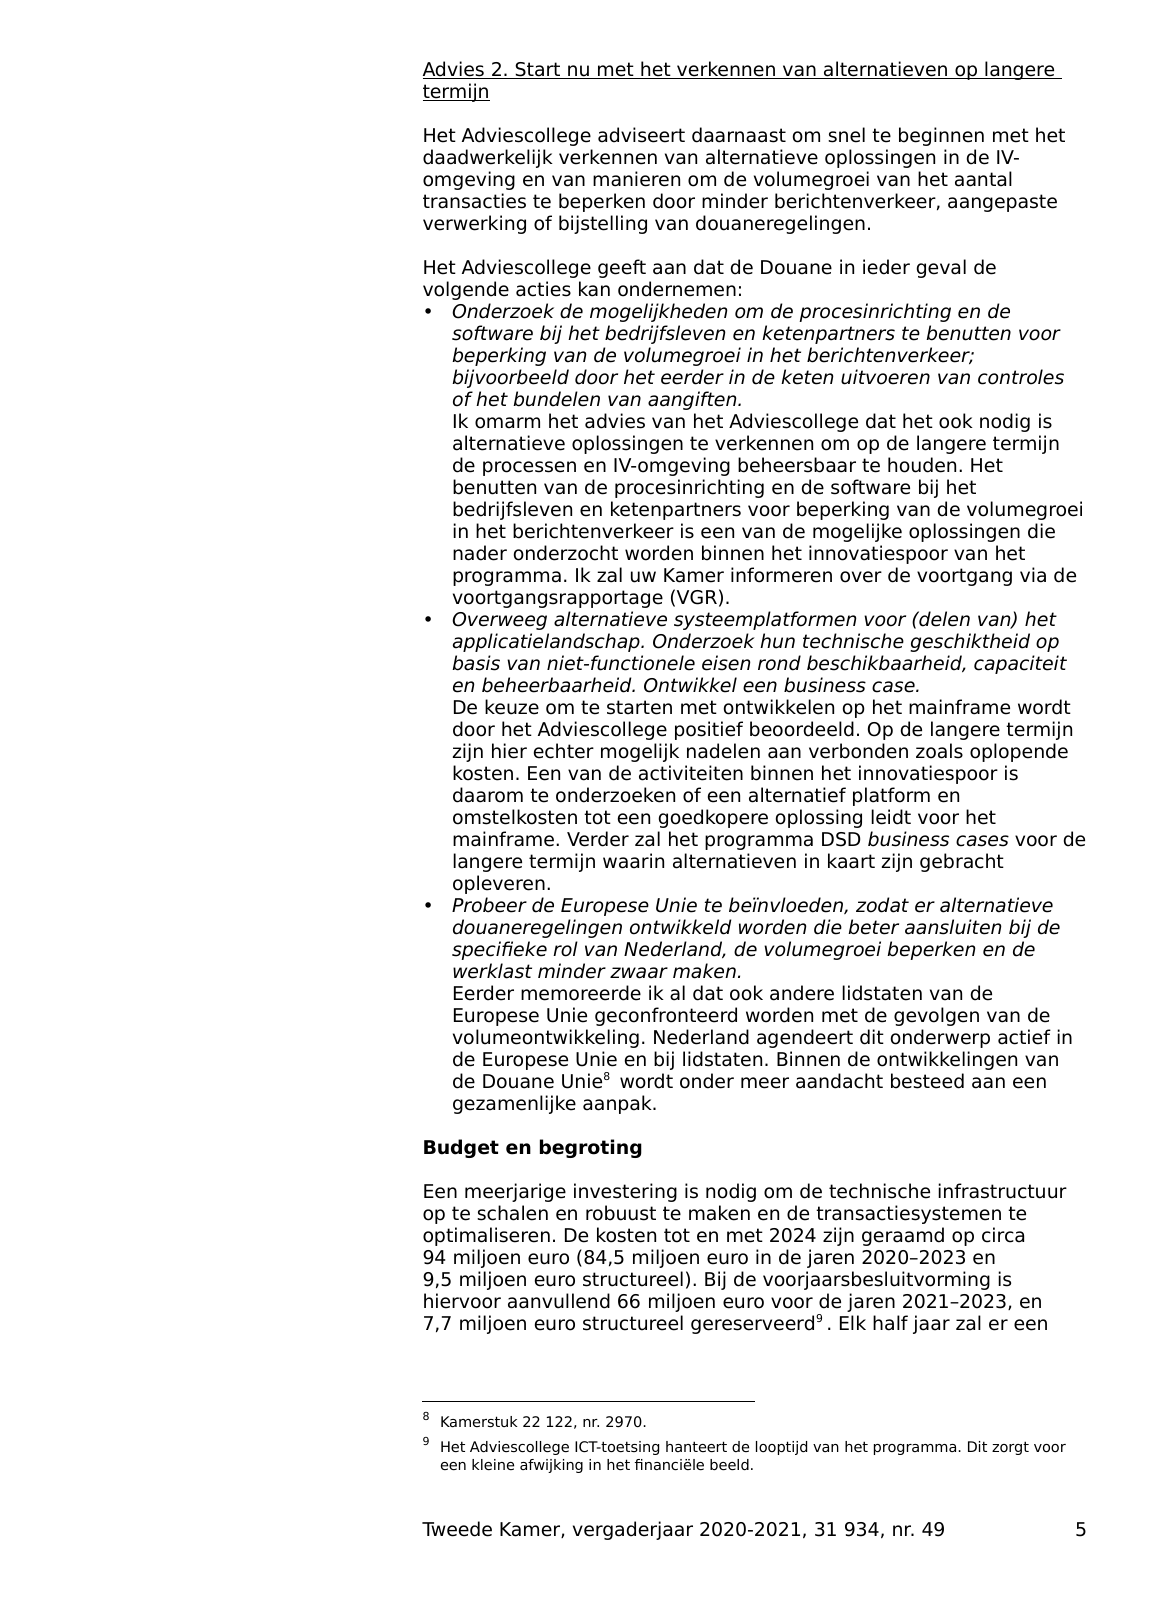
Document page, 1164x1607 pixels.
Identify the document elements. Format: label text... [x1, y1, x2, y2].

text Eerder memoreerde ik al dat ook andere lidstaten van de Europese Unie geconfronteerd worden met de gevolgen van de volumeontwikkeling. Nederland agendeert dit onderwerp actief in de Europese Unie en bij lidstaten. Binnen de ontwikkelingen van de Douane Unie wordt onder meer aandacht besteed aan een gezamenlijke aanpak. [452, 983, 1087, 1114]
text Het Adviescollege adviseert daarnaast om snel te beginnen met het daadwerkelijk verkennen van alternatieve oplossingen in de IV-omgeving en van manieren om de volumegroei van het aantal transacties te beperken door minder berichtenverkeer, aangepaste verwerking of bijstelling van douaneregelingen. [422, 125, 1087, 235]
text Het Adviescollege geeft aan dat de Douane in ieder geval de volgende acties kan ondernemen: [422, 257, 1087, 301]
text • Probeer de Europese Unie te beïnvloeden, zodat er alternatieve douaneregelingen ontwikkeld worden die beter aansluiten bij de specifieke rol van Nederland, de volumegroei beperken en de werklast minder zwaar maken. [422, 895, 1087, 983]
text • Onderzoek de mogelijkheden om de procesinrichting en de software bij het bedrijfsleven en ketenpartners te benutten voor beperking van de volumegroei in het berichtenverkeer; bijvoorbeeld door het eerder in de keten uitvoeren van controles of het bundelen van aangiften. [422, 301, 1087, 411]
text Een meerjarige investering is nodig om de technische infrastructuur op te schalen en robuust te maken en de transactiesystemen te optimaliseren. De kosten tot en met 2024 zijn geraamd op circa 94 miljoen euro (84,5 miljoen euro in de jaren 2020–2023 en 9,5 miljoen euro structureel). Bij de voorjaarsbesluitvorming is hiervoor aanvullend 66 miljoen euro voor de jaren 2021–2023, en 7,7 miljoen euro structureel gereserveerd. Elk half jaar zal er een [422, 1181, 1087, 1335]
subtitle Budget en begroting [422, 1137, 1087, 1159]
text De keuze om te starten met ontwikkelen op het mainframe wordt door het Adviescollege positief beoordeeld. Op de langere termijn zijn hier echter mogelijk nadelen aan verbonden zoals oplopende kosten. Een van de activiteiten binnen het innovatiespoor is daarom te onderzoeken of een alternatief platform en omstelkosten tot een goedkopere oplossing leidt voor het mainframe. Verder zal het programma DSD business cases voor de langere termijn waarin alternatieven in kaart zijn gebracht opleveren. [452, 697, 1087, 895]
text Kamerstuk 22 122, nr. 2970. [422, 1410, 1087, 1432]
subtitle Advies 2. Start nu met het verkennen van alternatieven op langere termijn [422, 59, 1087, 103]
text Ik omarm het advies van het Adviescollege dat het ook nodig is alternatieve oplossingen te verkennen om op de langere termijn de processen en IV-omgeving beheersbaar te houden. Het benutten van de procesinrichting en de software bij het bedrijfsleven en ketenpartners voor beperking van de volumegroei in het berichtenverkeer is een van de mogelijke oplossingen die nader onderzocht worden binnen het innovatiespoor van het programma. Ik zal uw Kamer informeren over de voortgang via de voortgangsrapportage (VGR). [452, 411, 1087, 609]
text Het Adviescollege ICT-toetsing hanteert de looptijd van het programma. Dit zorgt voor een kleine afwijking in het financiële beeld. [422, 1435, 1087, 1474]
text • Overweeg alternatieve systeemplatformen voor (delen van) het applicatielandschap. Onderzoek hun technische geschiktheid op basis van niet-functionele eisen rond beschikbaarheid, capaciteit en beheerbaarheid. Ontwikkel een business case. [422, 609, 1087, 697]
